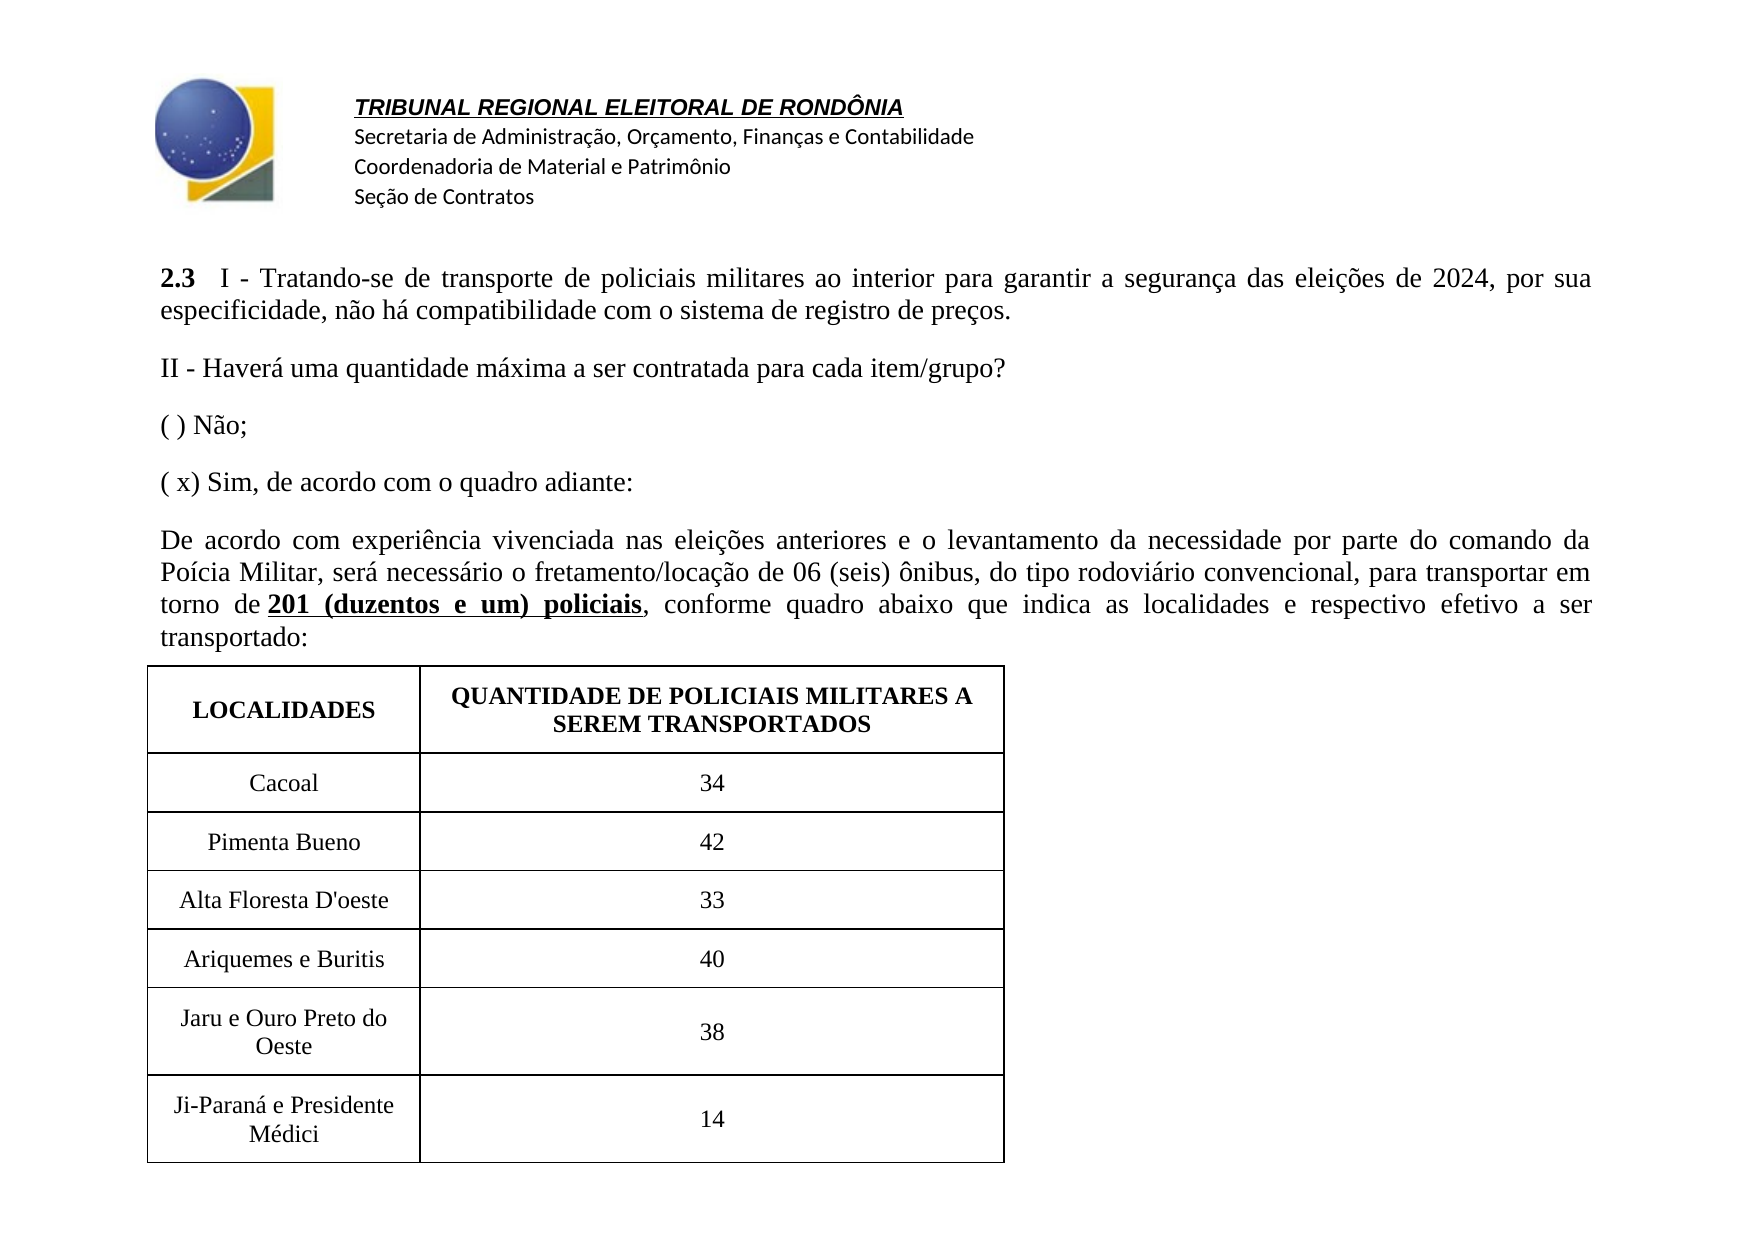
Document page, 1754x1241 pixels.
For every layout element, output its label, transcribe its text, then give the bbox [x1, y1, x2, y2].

text II - Haverá uma quantidade máxima a ser contratada para cada item/grupo? [160, 351, 1594, 383]
table_cell 42 [421, 813, 1003, 869]
text 2.3 I - Tratando-se de transporte de policiais militares ao interior para garantir a segurança das eleições de 2024, por sua especificidade, não há compatibilidade com o sistema de registro de preços. [160, 261, 1594, 326]
table_cell 14 [421, 1076, 1003, 1162]
table_header LOCALIDADES [148, 667, 419, 752]
table_cell 38 [421, 988, 1003, 1074]
table_cell 34 [421, 754, 1003, 811]
table_cell Ariquemes e Buritis [148, 930, 419, 987]
table_cell Alta Floresta D'oeste [148, 871, 419, 928]
table_cell Pimenta Bueno [148, 813, 419, 869]
table_cell Jaru e Ouro Preto do Oeste [148, 988, 419, 1074]
text ( x) Sim, de acordo com o quadro adiante: [160, 465, 1594, 498]
text De acordo com experiência vivenciada nas eleições anteriores e o levantamento da necessidade por parte do comando da Poícia Militar, será necessário o fretamento/locação de 06 (seis) ônibus, do tipo rodoviário convencional, para transportar em torno de 201 (duzentos e um) policiais, conforme quadro abaixo que indica as localidades e respectivo efetivo a ser transportado: [160, 523, 1594, 652]
table_cell Ji-Paraná e Presidente Médici [148, 1076, 419, 1162]
text ( ) Não; [160, 408, 1594, 440]
table_cell Cacoal [148, 754, 419, 811]
table_header QUANTIDADE DE POLICIAIS MILITARES A SEREM TRANSPORTADOS [421, 667, 1003, 752]
table_cell 40 [421, 930, 1003, 987]
table_cell 33 [421, 871, 1003, 928]
